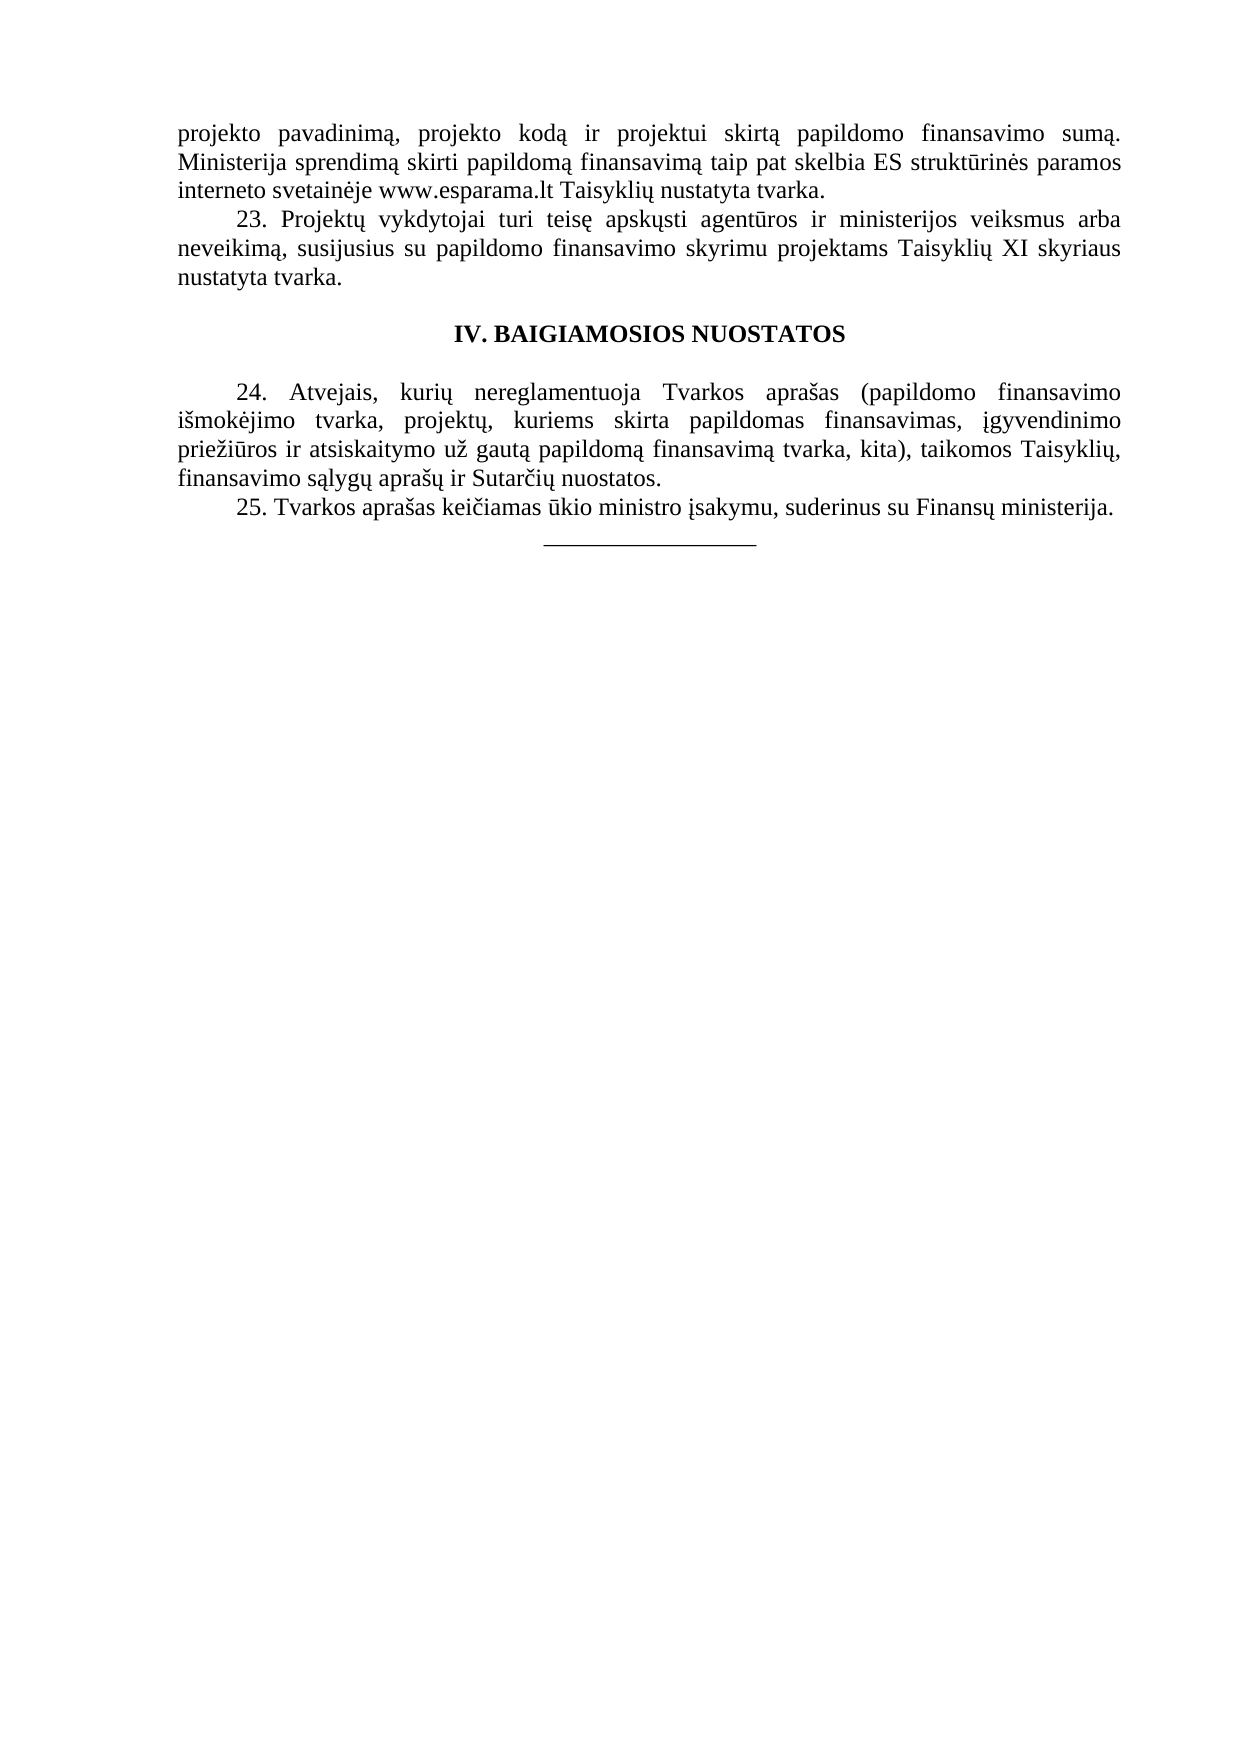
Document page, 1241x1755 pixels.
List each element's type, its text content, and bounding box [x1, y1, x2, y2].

text _________________ [177, 521, 1122, 549]
text projekto pavadinimą, projekto kodą ir projektui skirtą papildomo finansavimo sumą. Ministerija sprendimą skirti papildomą finansavimą taip pat skelbia ES struktūrinės paramos interneto svetainėje www.esparama.lt Taisyklių nustatyta tvarka. [177, 118, 1122, 204]
text IV. BAIGIAMOSIOS NUOSTATOS [177, 319, 1122, 348]
text 24. Atvejais, kurių nereglamentuoja Tvarkos aprašas (papildomo finansavimo išmokėjimo tvarka, projektų, kuriems skirta papildomas finansavimas, įgyvendinimo priežiūros ir atsiskaitymo už gautą papildomą finansavimą tvarka, kita), taikomos Taisyklių, finansavimo sąlygų aprašų ir Sutarčių nuostatos. [177, 377, 1122, 492]
text 25. Tvarkos aprašas keičiamas ūkio ministro įsakymu, suderinus su Finansų ministerija. [177, 492, 1122, 521]
text 23. Projektų vykdytojai turi teisę apskųsti agentūros ir ministerijos veiksmus arba neveikimą, susijusius su papildomo finansavimo skyrimu projektams Taisyklių XI skyriaus nustatyta tvarka. [177, 204, 1122, 291]
